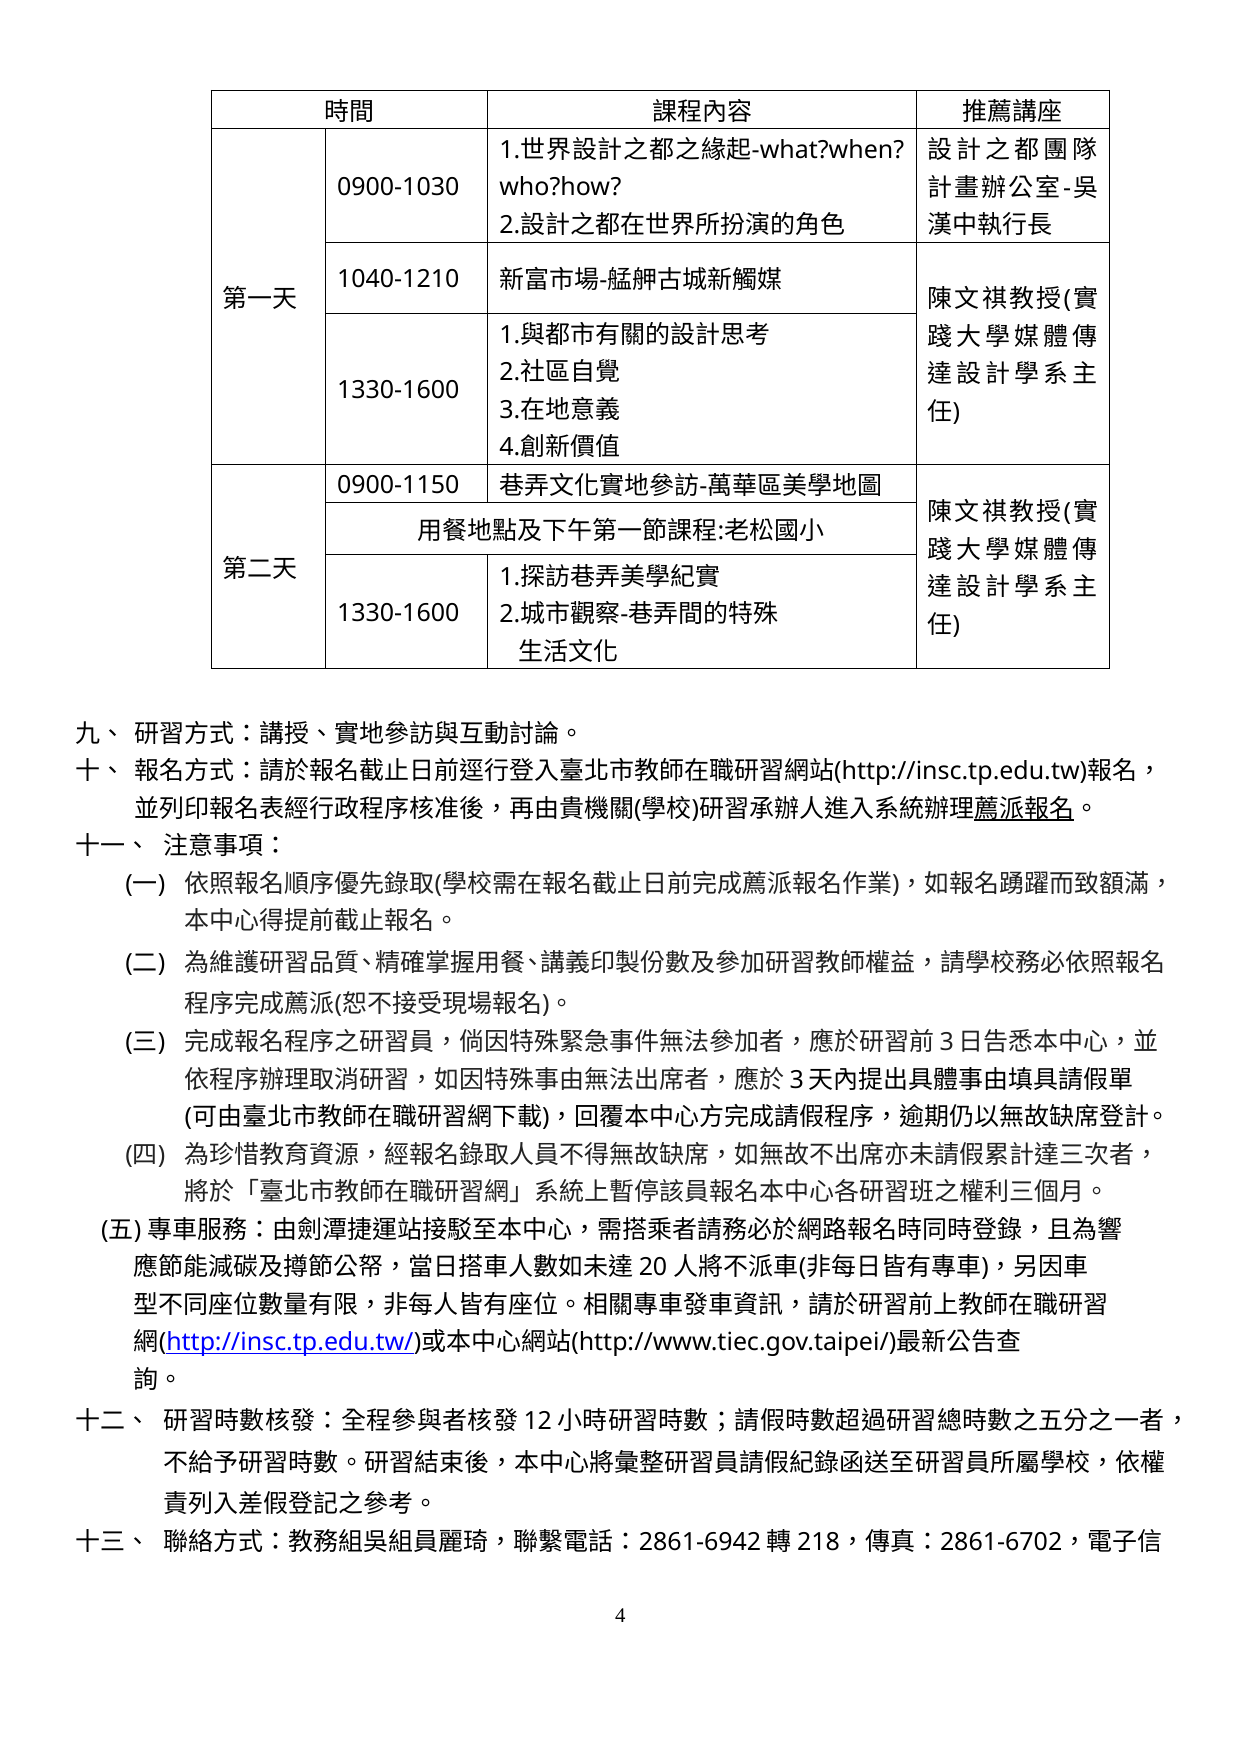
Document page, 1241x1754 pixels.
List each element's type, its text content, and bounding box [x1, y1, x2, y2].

table_cell 陳文祺教授(實踐大學媒體傳達設計學系主任) [917, 465, 1109, 668]
table_cell 第二天 [212, 465, 325, 668]
text 詢。 [75, 1358, 1165, 1396]
table_cell 1.與都市有關的設計思考 2.社區自覺 3.在地意義 4.創新價值 [488, 314, 916, 463]
list 為珍惜教育資源，經報名錄取人員不得無故缺席，如無故不出席亦未請假累計達三次者，將於「臺北市教師在職研習網」系統上暫停該員報名本中心各研習班之權利三個月。 [125, 1133, 1165, 1208]
table_cell 1.探訪巷弄美學紀實 2.城市觀察-巷弄間的特殊 生活文化 [488, 555, 916, 668]
table_cell 巷弄文化實地參訪-萬華區美學地圖 [488, 465, 916, 502]
table_cell 1.世界設計之都之緣起-what?when?who?how? 2.設計之都在世界所扮演的角色 [488, 129, 916, 242]
list 依照報名順序優先錄取(學校需在報名截止日前完成薦派報名作業)，如報名踴躍而致額滿，本中心得提前截止報名。 [125, 863, 1165, 938]
list 報名方式：請於報名截止日前逕行登入臺北市教師在職研習網站(http://insc.tp.edu.tw)報名，並列印報名表經行政程序核准後，再由貴機關(學校)研習承辦人進入系統辦理薦派報名。 [75, 750, 1165, 825]
table_cell 1040-1210 [326, 243, 487, 312]
table_cell 設計之都團隊計畫辦公室-吳漢中執行長 [917, 129, 1109, 242]
text 型不同座位數量有限，非每人皆有座位。相關專車發車資訊，請於研習前上教師在職研習 [75, 1283, 1165, 1321]
table_cell 陳文祺教授(實踐大學媒體傳達設計學系主任) [917, 243, 1109, 463]
list 為維護研習品質、精確掌握用餐、講義印製份數及參加研習教師權益，請學校務必依照報名程序完成薦派(恕不接受現場報名)。 [125, 938, 1165, 1021]
table_cell 1330-1600 [326, 314, 487, 463]
table_header 推薦講座 [917, 91, 1109, 128]
text 應節能減碳及撙節公帑，當日搭車人數如未達20 人將不派車(非每日皆有專車)，另因車 [75, 1246, 1165, 1283]
list 完成報名程序之研習員，倘因特殊緊急事件無法參加者，應於研習前3日告悉本中心，並依程序辦理取消研習，如因特殊事由無法出席者，應於3天內提出具體事由填具請假單(可由臺北市教師在職研習網下載)，回覆本中心方完成請假程序，逾期仍以無故缺席登計。 [125, 1021, 1165, 1133]
table_cell 0900-1030 [326, 129, 487, 242]
list 注意事項： [75, 825, 1165, 863]
list 研習時數核發：全程參與者核發12小時研習時數；請假時數超過研習總時數之五分之一者，不給予研習時數。研習結束後，本中心將彙整研習員請假紀錄函送至研習員所屬學校，依權責列入差假登記之參考。 [75, 1396, 1165, 1521]
table_cell 1330-1600 [326, 555, 487, 668]
table_cell 新富市場-艋舺古城新觸媒 [488, 243, 916, 312]
table_cell 第一天 [212, 129, 325, 463]
table_header 課程內容 [488, 91, 916, 128]
text (五) 專車服務：由劍潭捷運站接駁至本中心，需搭乘者請務必於網路報名時同時登錄，且為響 [75, 1208, 1165, 1246]
table_cell 用餐地點及下午第一節課程:老松國小 [326, 503, 916, 554]
table_header 時間 [212, 91, 487, 128]
list 研習方式：講授、實地參訪與互動討論。 [75, 713, 1165, 750]
list 聯絡方式：教務組吳組員麗琦，聯繫電話：2861-6942轉 218，傳真：2861-6702，電子信 [75, 1521, 1165, 1558]
text 網(http://insc.tp.edu.tw/)或本中心網站(http://www.tiec.gov.taipei/)最新公告查 [75, 1321, 1165, 1358]
table_cell 0900-1150 [326, 465, 487, 502]
